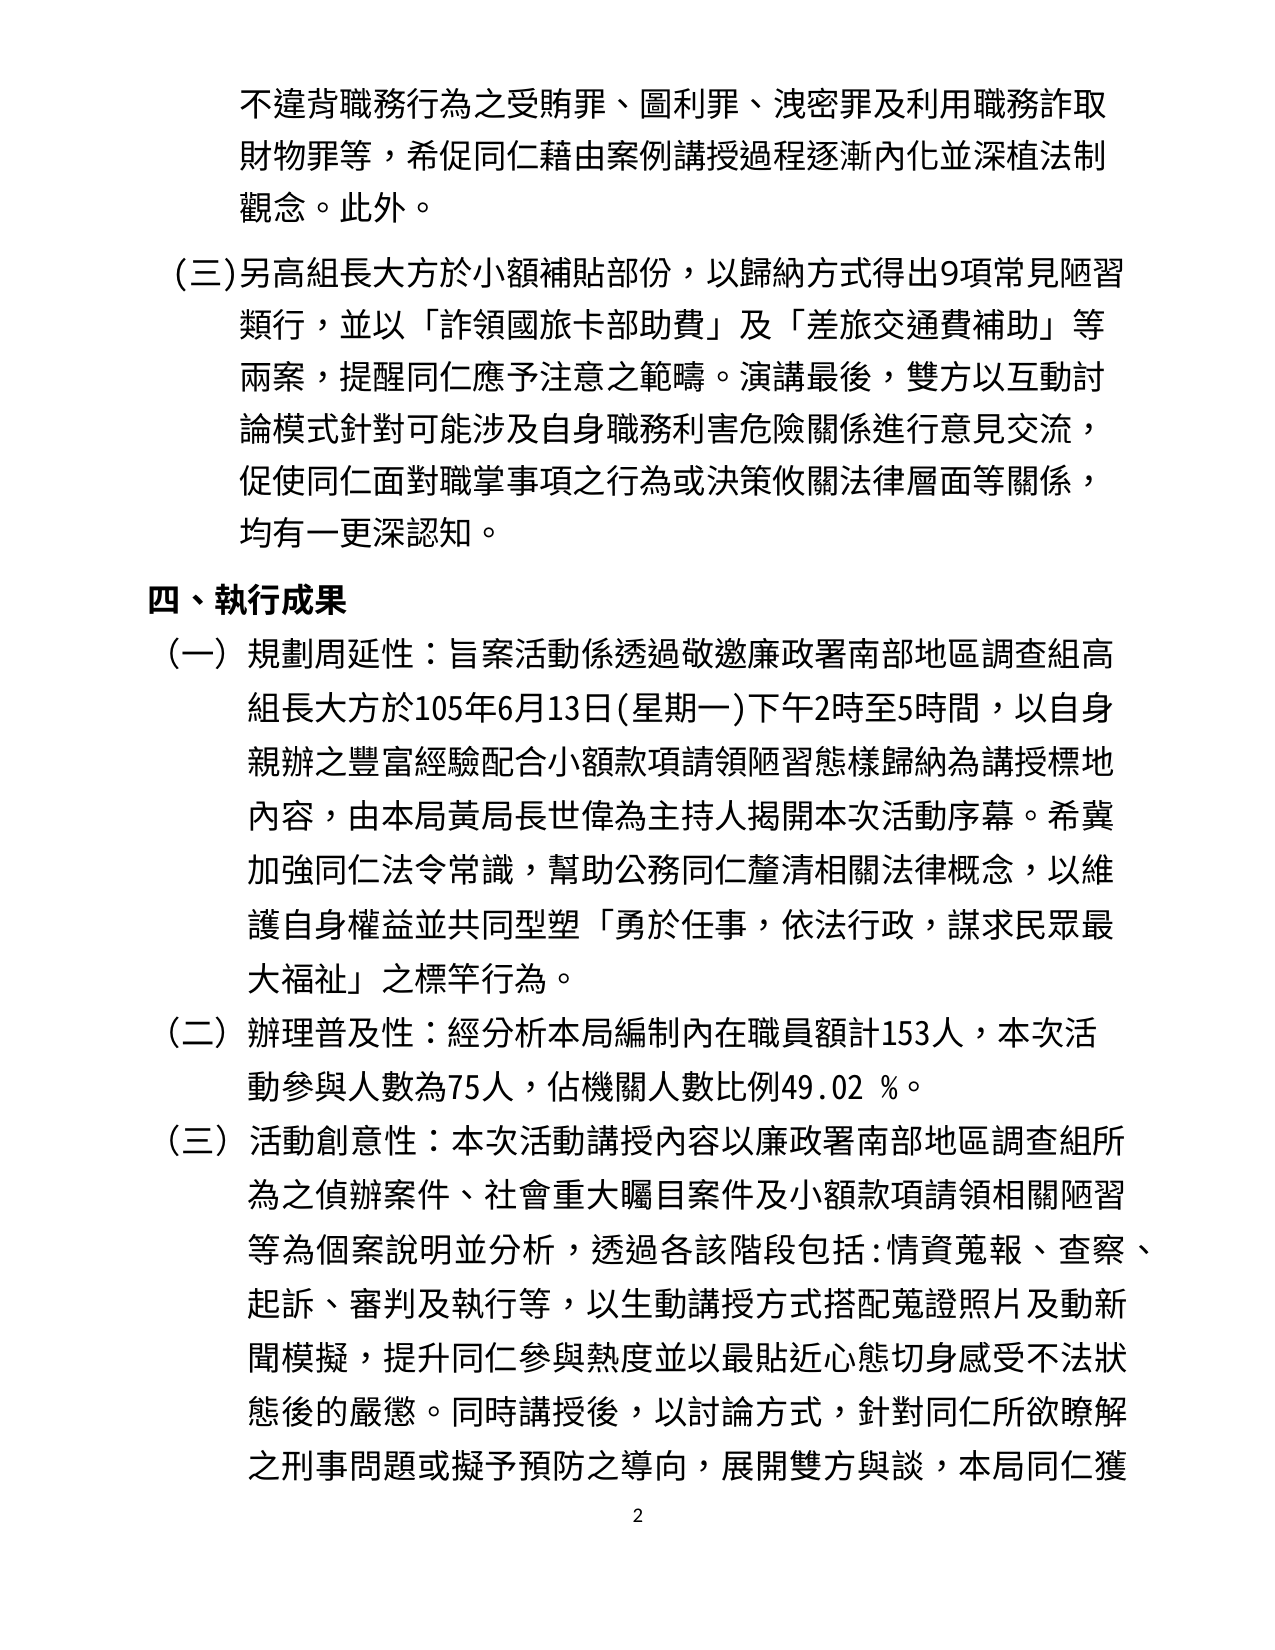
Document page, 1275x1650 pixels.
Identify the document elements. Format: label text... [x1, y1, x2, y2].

text (三)另高組長大方於小額補貼部份，以歸納方式得出9項常見陋習類行，並以「詐領國旅卡部助費」及「差旅交通費補助」等兩案，提醒同仁應予注意之範疇。演講最後，雙方以互動討論模式針對可能涉及自身職務利害危險關係進行意見交流，促使同仁面對職掌事項之行為或決策攸關法律層面等關係，均有一更深認知。 [173, 244, 1127, 556]
text （二）辦理普及性：經分析本局編制內在職員額計153人，本次活動參與人數為75人，佔機關人數比例49.02 %。 [148, 1002, 1127, 1110]
text （三）活動創意性：本次活動講授內容以廉政署南部地區調查組所為之偵辦案件、社會重大矚目案件及小額款項請領相關陋習等為個案說明並分析，透過各該階段包括:情資蒐報、查察、起訴、審判及執行等，以生動講授方式搭配蒐證照片及動新聞模擬，提升同仁參與熱度並以最貼近心態切身感受不法狀態後的嚴懲。同時講授後，以討論方式，針對同仁所欲瞭解之刑事問題或擬予預防之導向，展開雙方與談，本局同仁獲益良多。 [148, 1110, 1127, 1489]
text （一）規劃周延性：旨案活動係透過敬邀廉政署南部地區調查組高組長大方於105年6月13日(星期一)下午2時至5時間，以自身親辦之豐富經驗配合小額款項請領陋習態樣歸納為講授標地內容，由本局黃局長世偉為主持人揭開本次活動序幕。希冀加強同仁法令常識，幫助公務同仁釐清相關法律概念，以維護自身權益並共同型塑「勇於任事，依法行政，謀求民眾最大福祉」之標竿行為。 [148, 623, 1127, 1002]
text 不違背職務行為之受賄罪、圖利罪、洩密罪及利用職務詐取財物罪等，希促同仁藉由案例講授過程逐漸內化並深植法制觀念。此外。 [173, 75, 1127, 231]
text 四、執行成果 [148, 569, 1127, 623]
